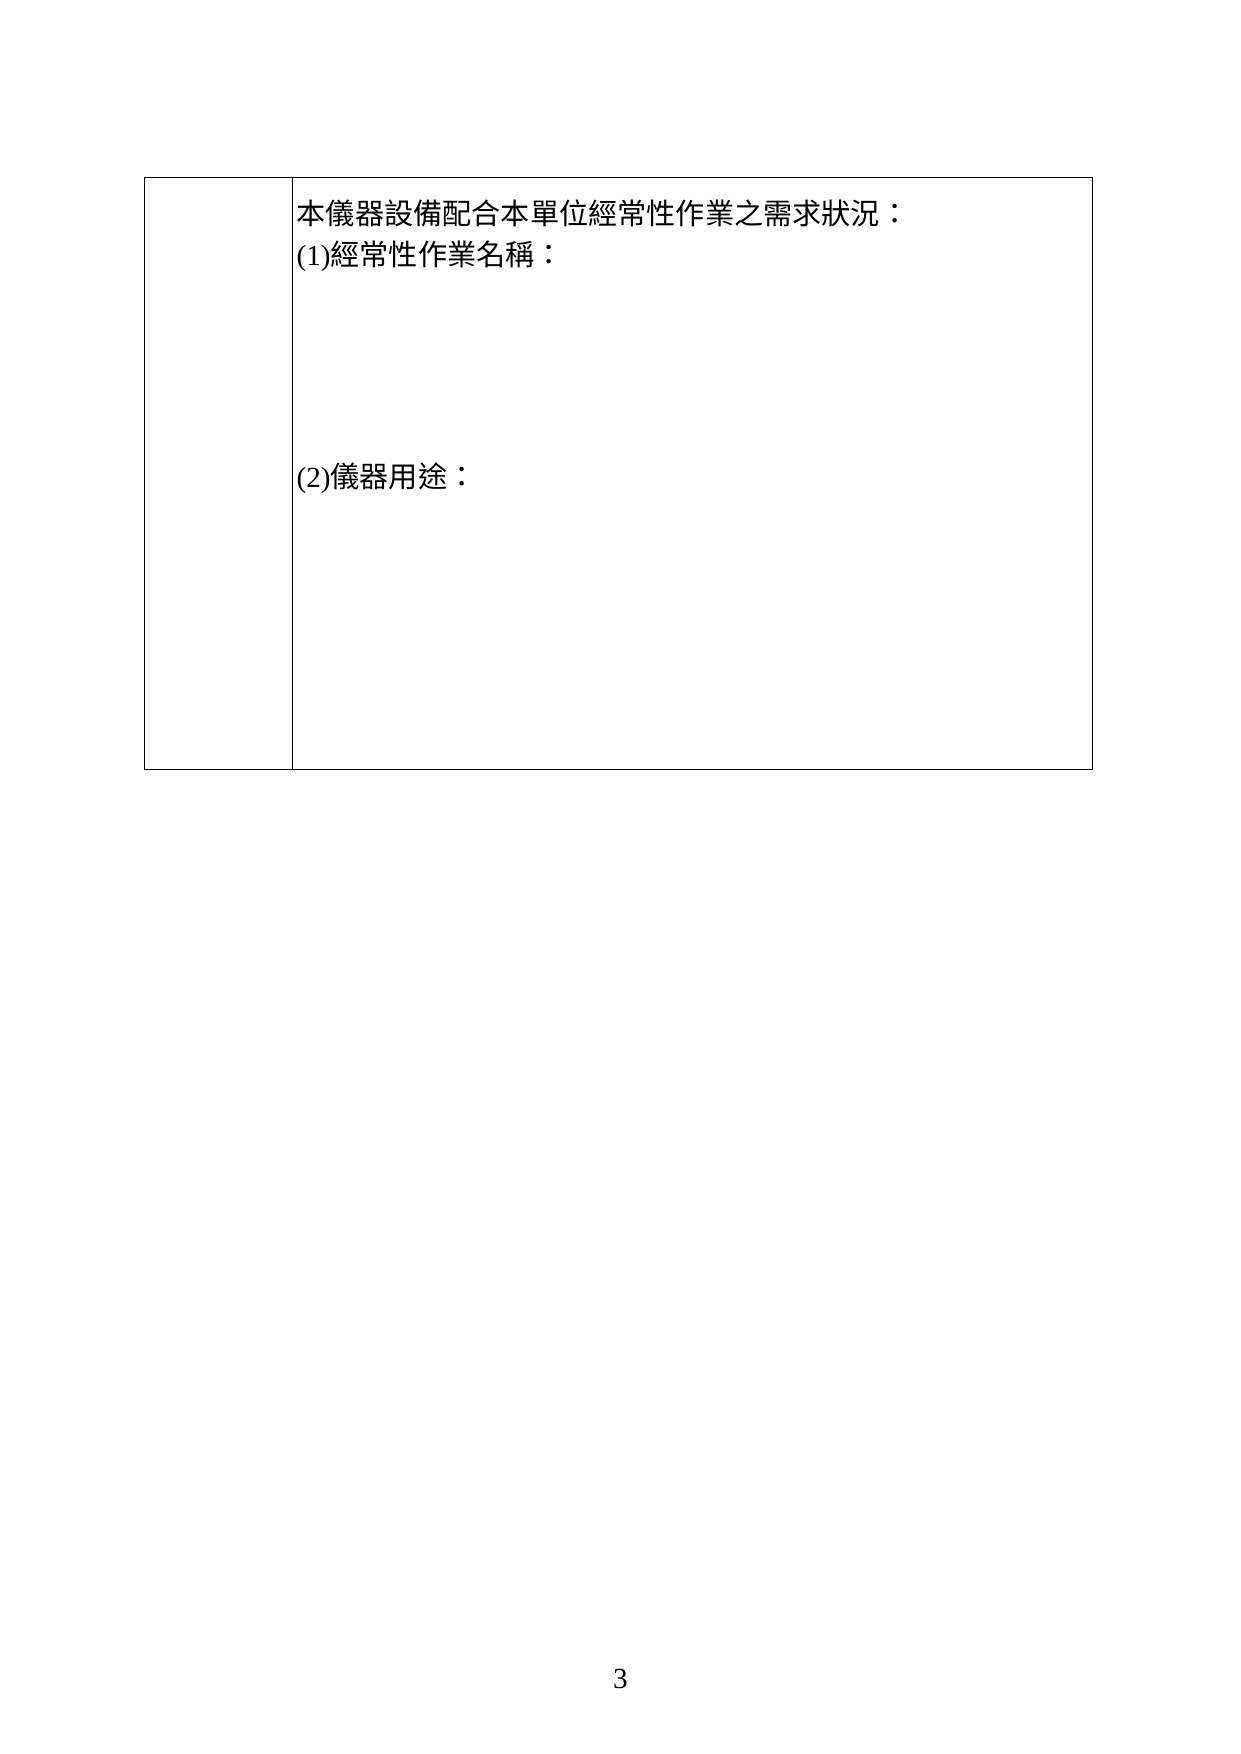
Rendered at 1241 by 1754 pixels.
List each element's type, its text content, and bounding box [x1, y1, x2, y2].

table_cell [145, 178, 292, 768]
table_cell 本儀器設備配合本單位經常性作業之需求狀況： (1)經常性作業名稱： (2)儀器用途： [293, 178, 1092, 768]
